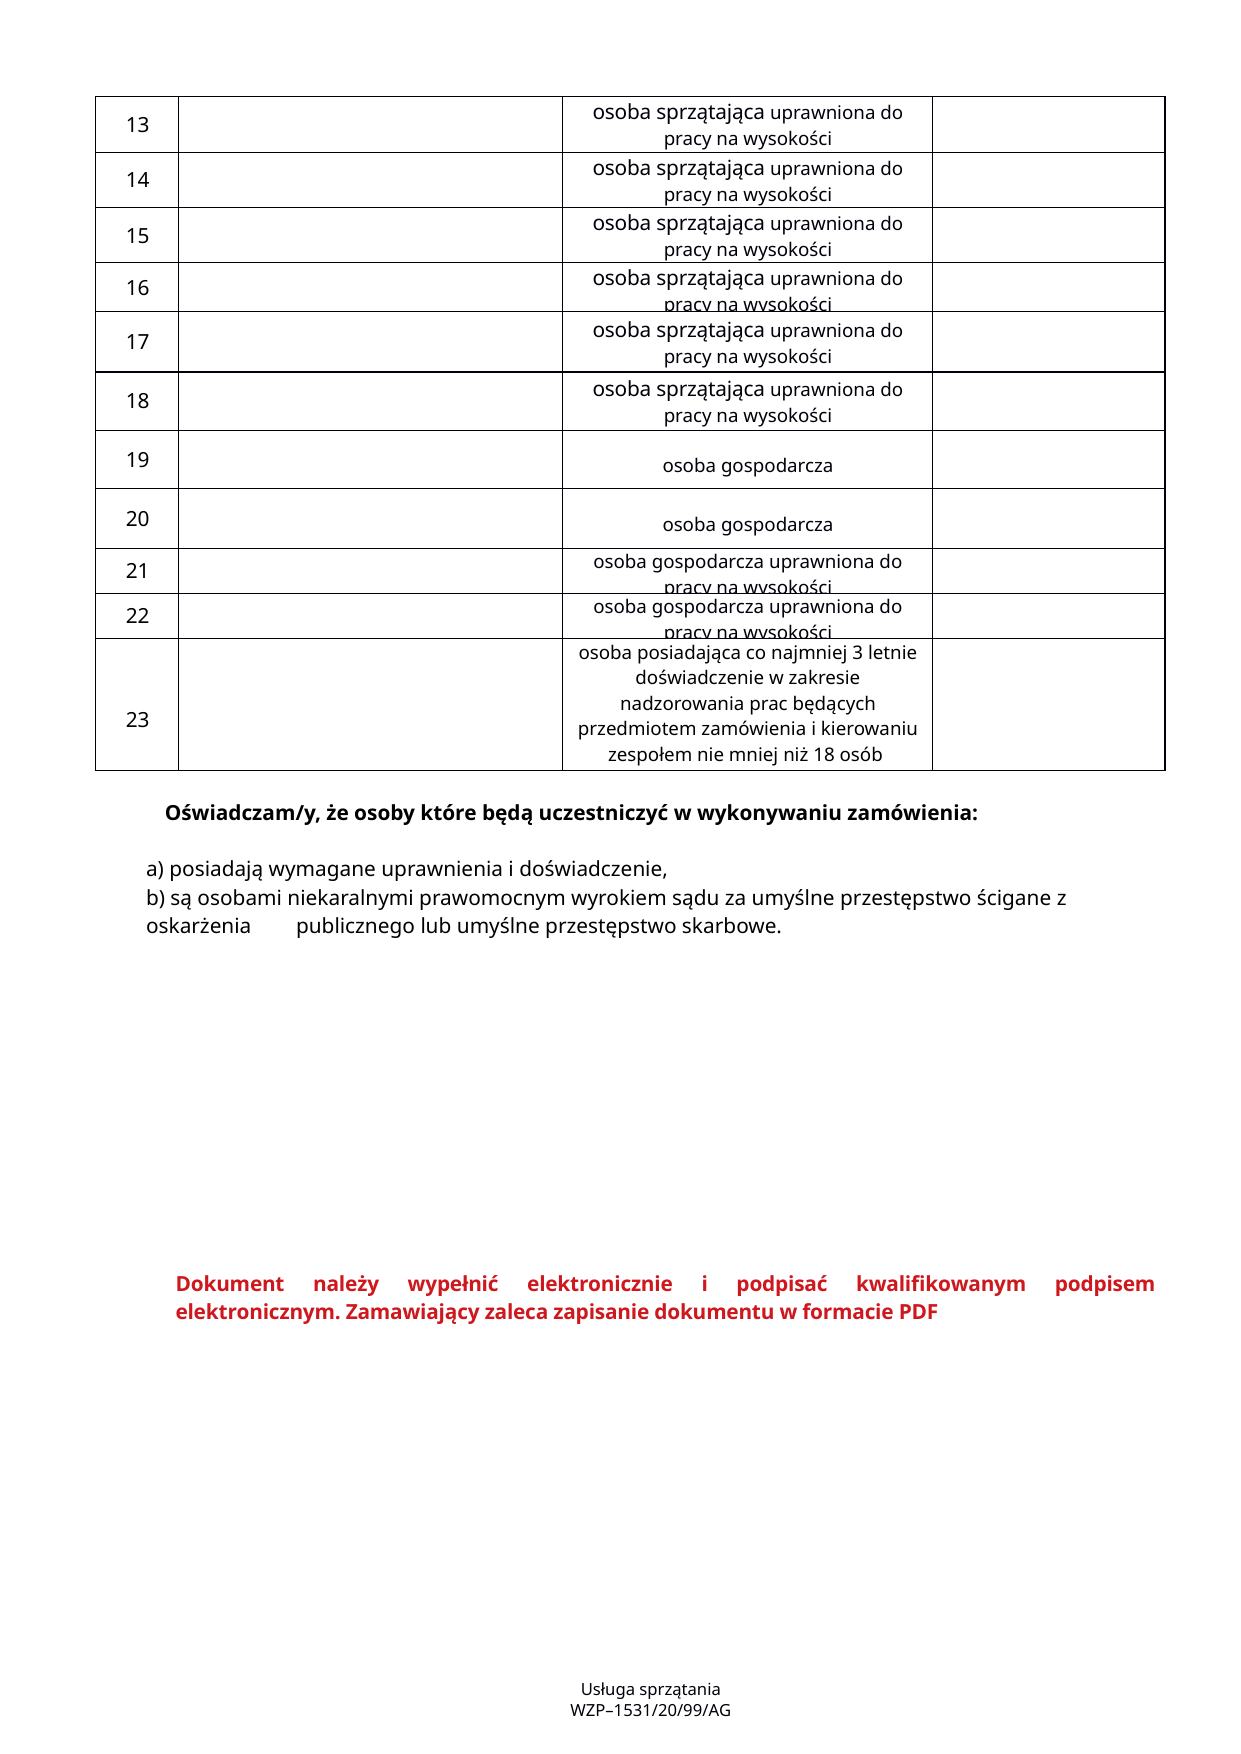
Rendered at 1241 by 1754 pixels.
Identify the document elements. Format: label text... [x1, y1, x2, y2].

table_cell [179, 312, 562, 371]
table_cell osoba gospodarcza uprawniona do pracy na wysokości [563, 594, 932, 638]
table_cell [933, 489, 1164, 548]
table_cell [179, 373, 562, 429]
table_cell 14 [96, 153, 178, 207]
table_cell [933, 594, 1164, 638]
table_cell [179, 263, 562, 311]
table_cell [933, 208, 1164, 262]
table_cell [179, 489, 562, 548]
table_cell [933, 263, 1164, 311]
text Dokument należy wypełnić elektronicznie i podpisać kwalifikowanym podpisem elektronicznym. Zamawiający zaleca zapisanie dokumentu w formacie PDF [175, 1269, 1156, 1326]
table_cell [933, 549, 1164, 592]
table_cell 19 [96, 431, 178, 488]
table_cell [179, 431, 562, 488]
table_cell [933, 312, 1164, 371]
table_cell [179, 594, 562, 638]
table_cell [933, 153, 1164, 207]
table_cell [179, 639, 562, 770]
table_cell osoba sprzątająca uprawniona do pracy na wysokości [563, 263, 932, 311]
table_cell osoba sprzątająca uprawniona do pracy na wysokości [563, 153, 932, 207]
table_cell osoba gospodarcza [563, 489, 932, 548]
table_cell 16 [96, 263, 178, 311]
table_cell 15 [96, 208, 178, 262]
table_cell 17 [96, 312, 178, 371]
table_cell osoba posiadająca co najmniej 3 letnie doświadczenie w zakresie nadzorowania prac będących przedmiotem zamówienia i kierowaniu zespołem nie mniej niż 18 osób wykonujących usługi sprzątania [563, 639, 932, 770]
table_cell osoba sprzątająca uprawniona do pracy na wysokości [563, 312, 932, 371]
table_cell osoba sprzątająca uprawniona do pracy na wysokości [563, 208, 932, 262]
table_cell osoba gospodarcza [563, 431, 932, 488]
table_cell [933, 431, 1164, 488]
table_cell 13 [96, 97, 178, 152]
table_cell osoba gospodarcza uprawniona do pracy na wysokości [563, 549, 932, 592]
table_cell osoba sprzątająca uprawniona do pracy na wysokości [563, 97, 932, 152]
table_cell 20 [96, 489, 178, 548]
table_cell 21 [96, 549, 178, 592]
table_cell [933, 373, 1164, 429]
list b) są osobami niekaralnymi prawomocnym wyrokiem sądu za umyślne przestępstwo ścigane z oskarżenia publicznego lub umyślne przestępstwo skarbowe. [146, 883, 1156, 940]
table_cell [933, 97, 1164, 152]
table_cell 23 [96, 639, 178, 770]
table_cell [933, 639, 1164, 770]
table_cell [179, 208, 562, 262]
table_cell osoba sprzątająca uprawniona do pracy na wysokości [563, 373, 932, 429]
table_cell [179, 549, 562, 592]
table_cell 22 [96, 594, 178, 638]
table_cell [179, 153, 562, 207]
text Oświadczam/y, że osoby które będą uczestniczyć w wykonywaniu zamówienia: [164, 798, 1204, 826]
list a) posiadają wymagane uprawnienia i doświadczenie, [146, 854, 1204, 883]
table_cell 18 [96, 373, 178, 429]
table_cell [179, 97, 562, 152]
